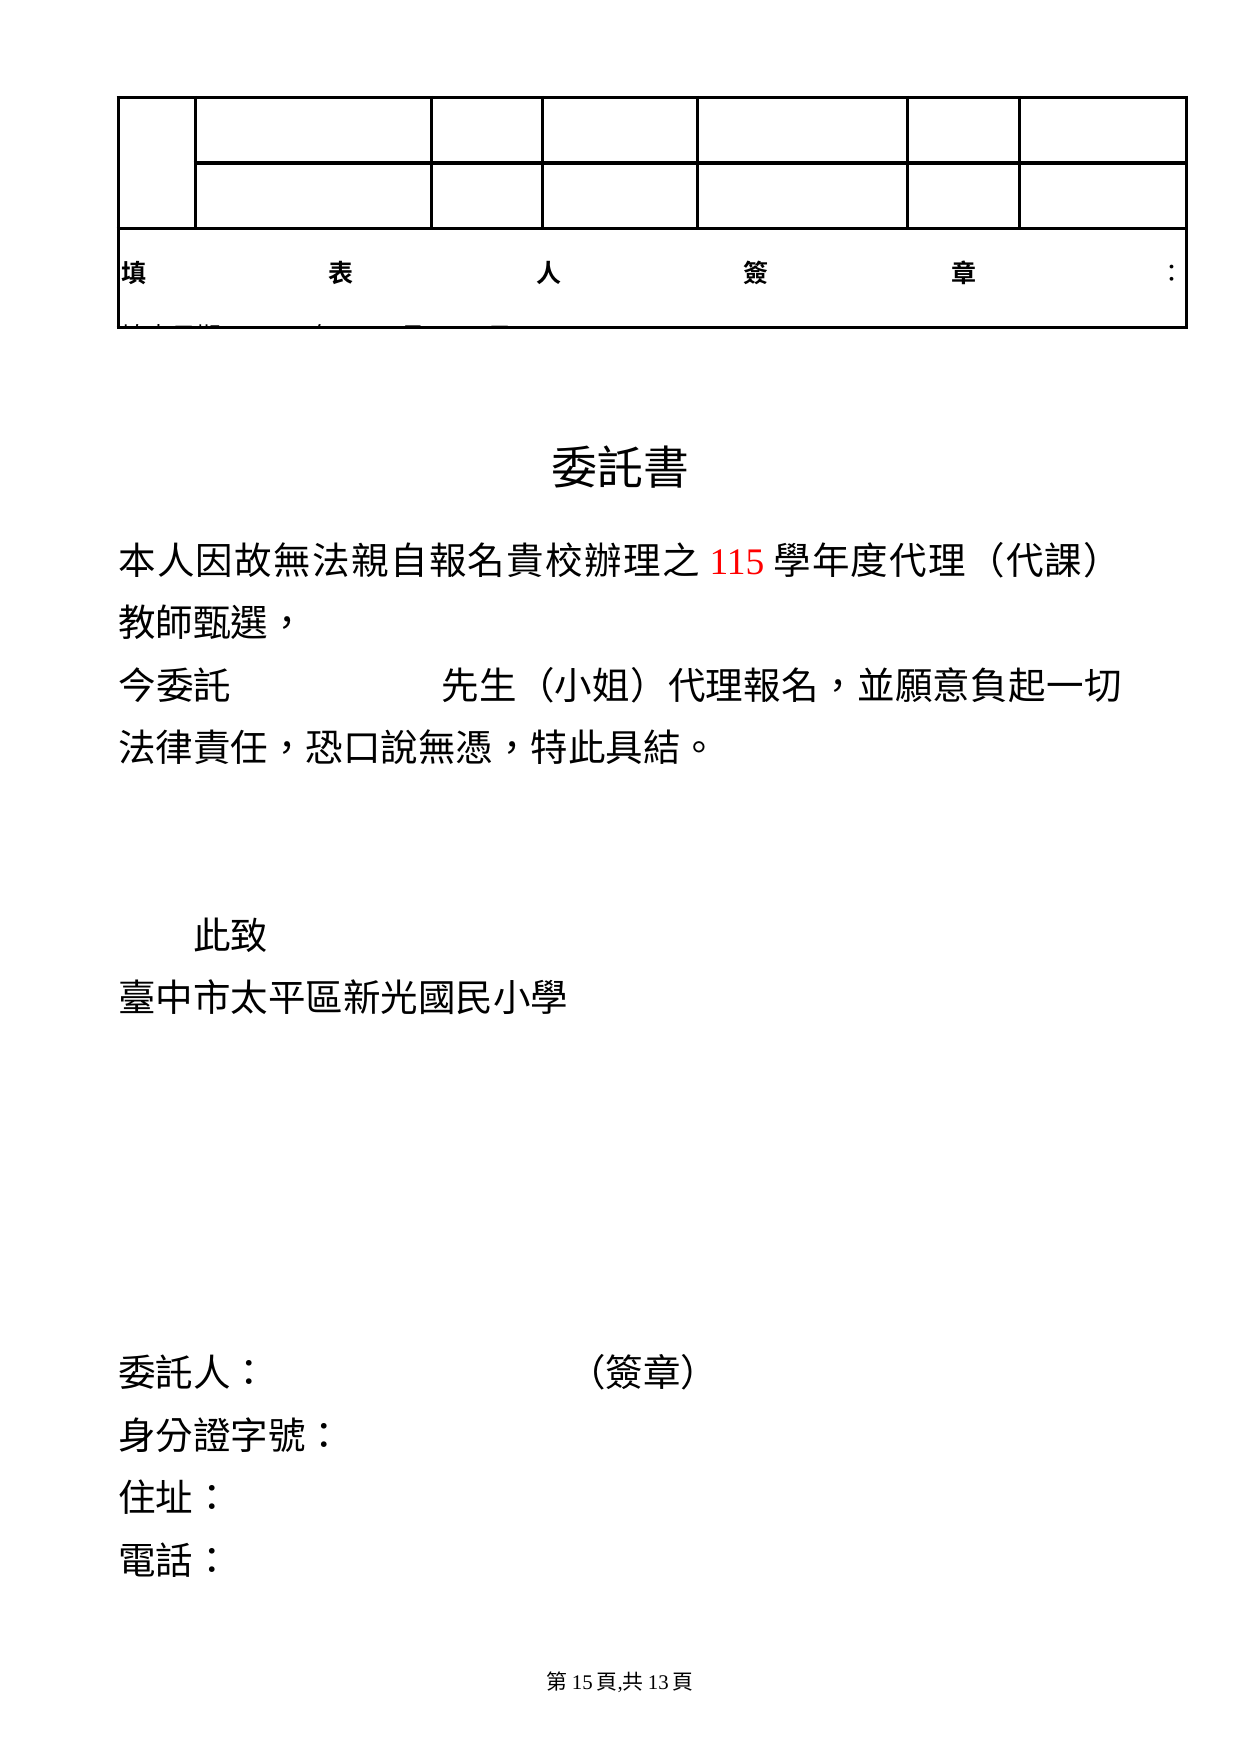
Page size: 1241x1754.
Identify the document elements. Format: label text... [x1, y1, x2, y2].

table_cell [699, 99, 906, 161]
table_cell [1021, 165, 1185, 227]
table_cell [197, 99, 430, 161]
text 此致 [118, 891, 1122, 954]
text 臺中市太平區新光國民小學 [118, 954, 1122, 1016]
table_cell [909, 99, 1018, 161]
table_cell [699, 165, 906, 227]
table_cell [1021, 99, 1185, 161]
table_cell [544, 165, 696, 227]
text 今委託 先生（小姐）代理報名，並願意負起一切法律責任，恐口說無憑，特此具結。 [118, 641, 1122, 766]
table_cell [433, 165, 541, 227]
text 電話： [118, 1516, 1122, 1579]
text 本人因故無法親自報名貴校辦理之115學年度代理（代課）教師甄選， [118, 516, 1122, 641]
table_cell [544, 99, 696, 161]
text 委託書 [118, 391, 1122, 516]
table_cell [909, 165, 1018, 227]
table_cell 填表人簽章： 填表日期： 114年 月 日 [120, 230, 1185, 326]
table_cell [120, 99, 194, 227]
table_cell [197, 165, 430, 227]
table_cell [433, 99, 541, 161]
text 身分證字號： [118, 1391, 1122, 1454]
text 住址： [118, 1454, 1122, 1516]
text 委託人： （簽章） [118, 1329, 1122, 1391]
